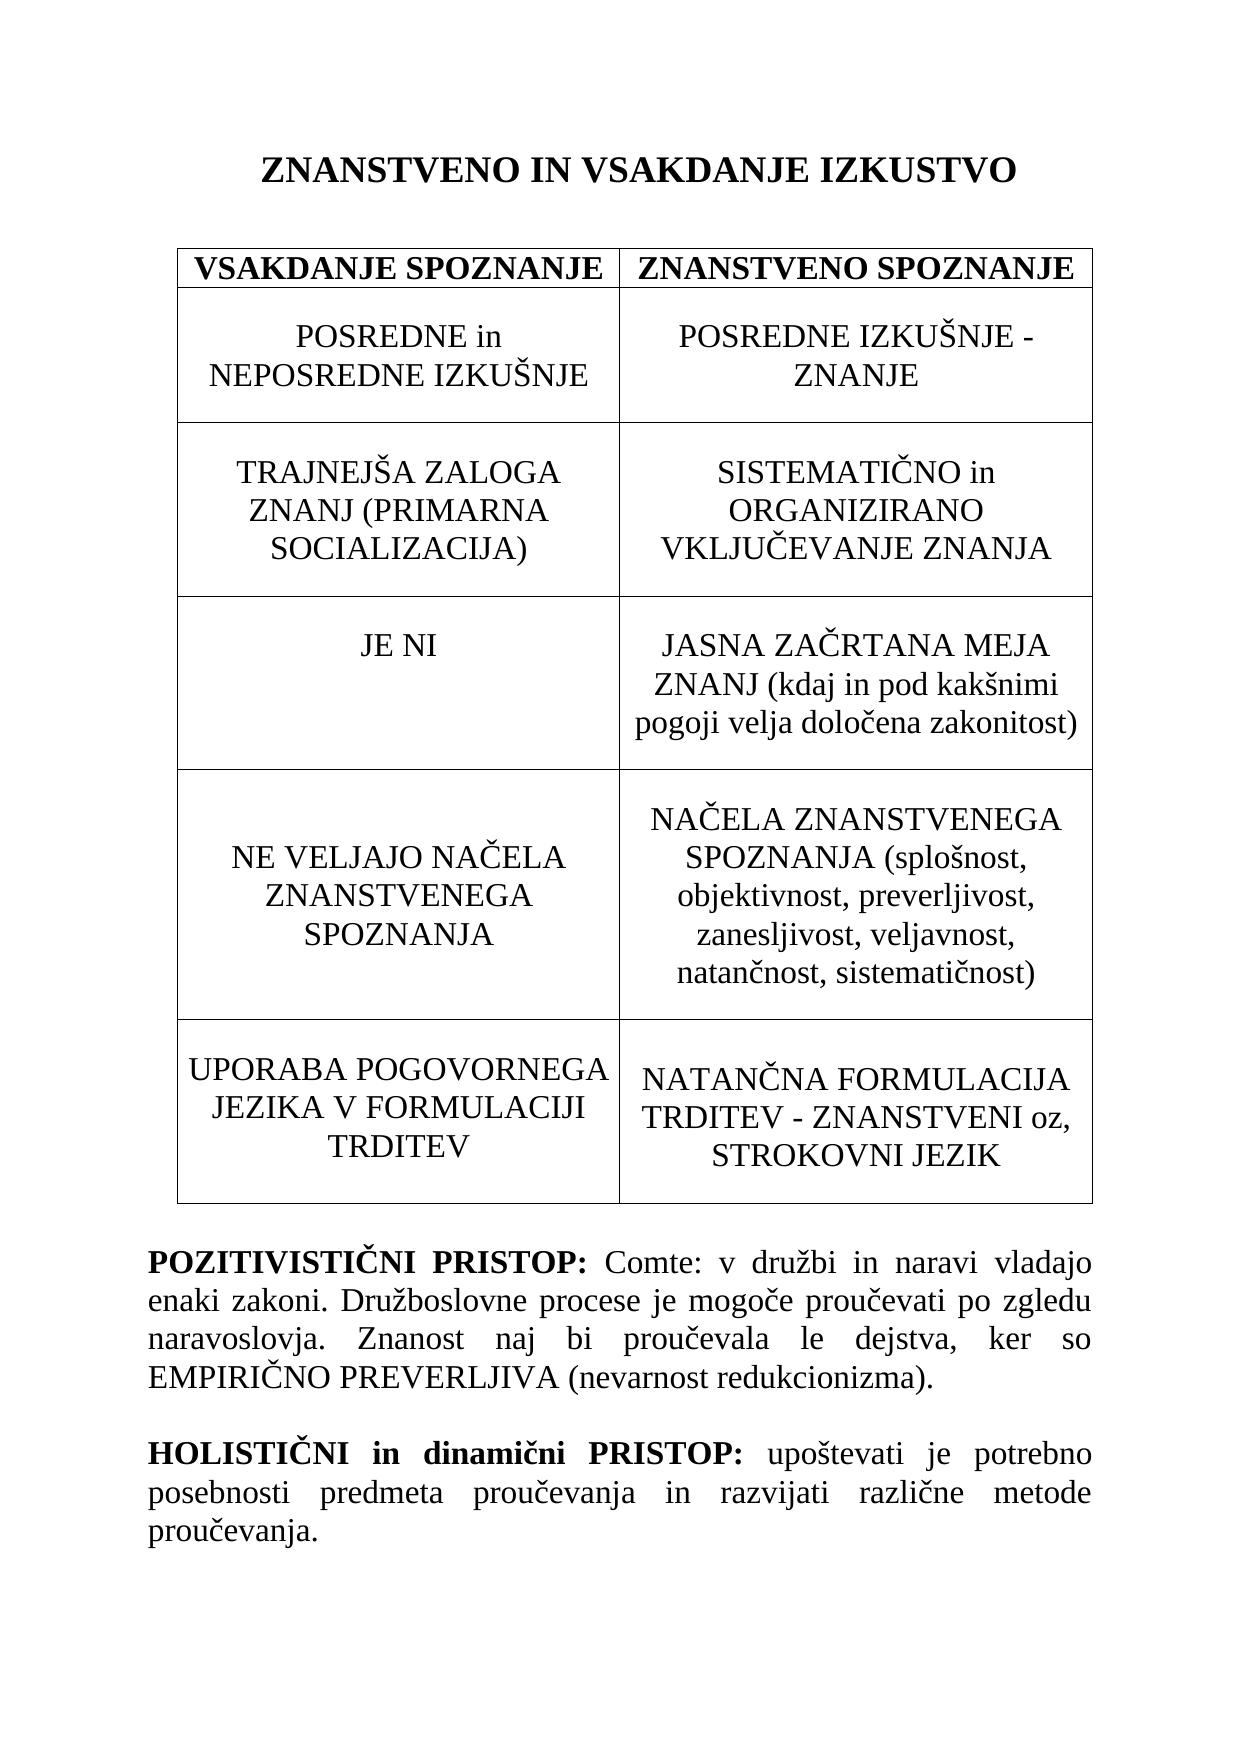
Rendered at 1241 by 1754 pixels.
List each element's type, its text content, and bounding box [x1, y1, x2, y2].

table_header ZNANSTVENO SPOZNANJE [620, 249, 1092, 287]
table_header VSAKDANJE SPOZNANJE [178, 249, 619, 287]
table_cell TRAJNEJŠA ZALOGA ZNANJ (PRIMARNA SOCIALIZACIJA) [178, 423, 619, 596]
table_cell SISTEMATIČNO in ORGANIZIRANO VKLJUČEVANJE ZNANJA [620, 423, 1092, 596]
text ZNANSTVENO IN VSAKDANJE IZKUSTVO [185, 148, 1093, 191]
table_cell UPORABA POGOVORNEGA JEZIKA V FORMULACIJI TRDITEV [178, 1020, 619, 1202]
table_cell NATANČNA FORMULACIJA TRDITEV - ZNANSTVENI oz, STROKOVNI JEZIK [620, 1020, 1092, 1202]
table_cell POSREDNE IZKUŠNJE - ZNANJE [620, 288, 1092, 422]
table_cell POSREDNE in NEPOSREDNE IZKUŠNJE [178, 288, 619, 422]
table_cell NAČELA ZNANSTVENEGA SPOZNANJA (splošnost, objektivnost, preverljivost, zanesljivost, veljavnost, natančnost, sistematičnost) [620, 770, 1092, 1019]
table_cell NE VELJAJO NAČELA ZNANSTVENEGA SPOZNANJA [178, 770, 619, 1019]
table_cell JE NI [178, 597, 619, 769]
text HOLISTIČNI in dinamični PRISTOP: upoštevati je potrebno posebnosti predmeta proučevanja in razvijati različne metode proučevanja. [148, 1433, 1093, 1548]
text POZITIVISTIČNI PRISTOP: Comte: v družbi in naravi vladajo enaki zakoni. Družboslovne procese je mogoče proučevati po zgledu naravoslovja. Znanost naj bi proučevala le dejstva, ker so EMPIRIČNO PREVERLJIVA (nevarnost redukcionizma). [148, 1242, 1093, 1395]
table_cell JASNA ZAČRTANA MEJA ZNANJ (kdaj in pod kakšnimi pogoji velja določena zakonitost) [620, 597, 1092, 769]
